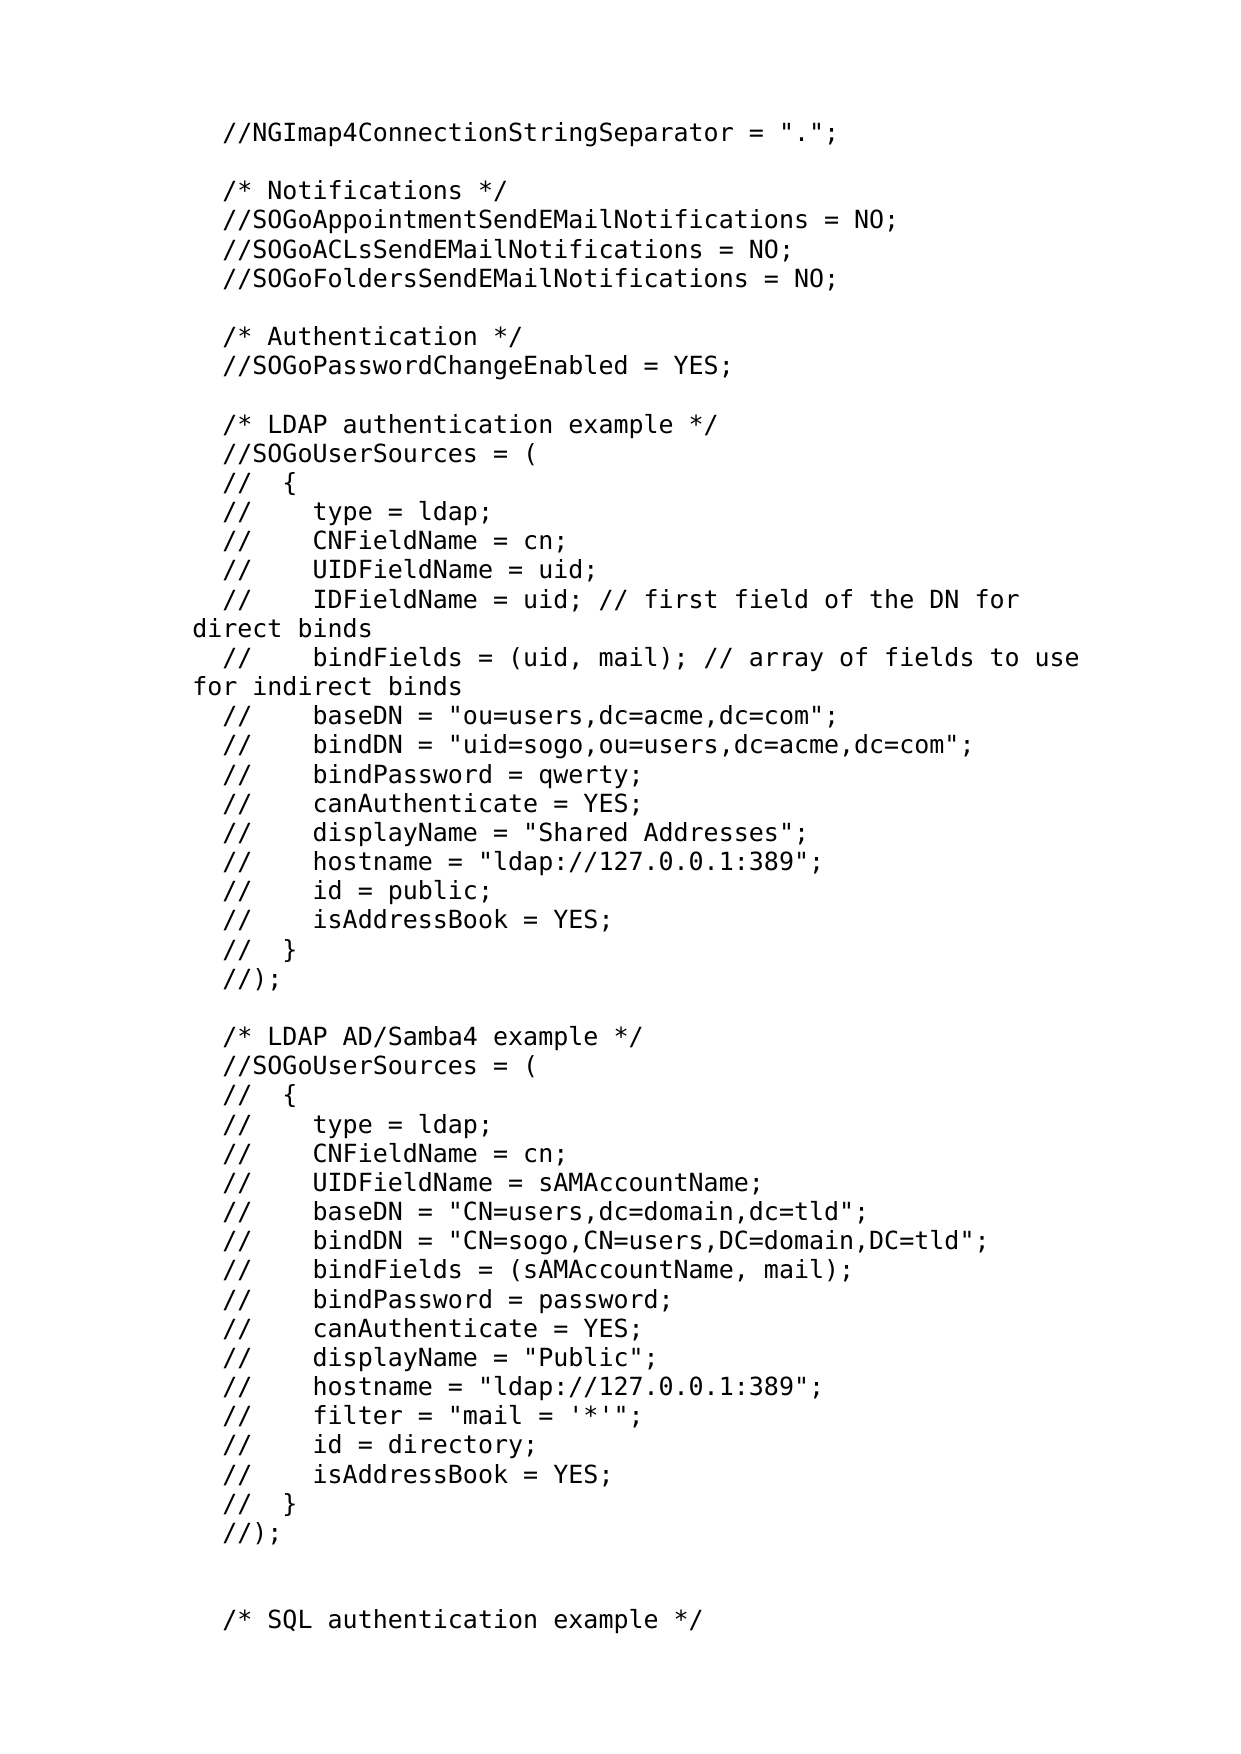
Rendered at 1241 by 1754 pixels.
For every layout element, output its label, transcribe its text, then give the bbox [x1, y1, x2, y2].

list //NGImap4ConnectionStringSeparator = "."; /* Notifications */ //SOGoAppointmentSendEMailNotifications = NO; //SOGoACLsSendEMailNotifications = NO; //SOGoFoldersSendEMailNotifications = NO; /* Authentication */ //SOGoPasswordChangeEnabled = YES; /* LDAP authentication example */ //SOGoUserSources = ( // { // type = ldap; // CNFieldName = cn; // UIDFieldName = uid; // IDFieldName = uid; // first field of the DN for direct binds // bindFields = (uid, mail); // array of fields to use for indirect binds // baseDN = "ou=users,dc=acme,dc=com"; // bindDN = "uid=sogo,ou=users,dc=acme,dc=com"; // bindPassword = qwerty; // canAuthenticate = YES; // displayName = "Shared Addresses"; // hostname = "ldap://127.0.0.1:389"; // id = public; // isAddressBook = YES; // } //); /* LDAP AD/Samba4 example */ //SOGoUserSources = ( // { // type = ldap; // CNFieldName = cn; // UIDFieldName = sAMAccountName; // baseDN = "CN=users,dc=domain,dc=tld"; // bindDN = "CN=sogo,CN=users,DC=domain,DC=tld"; // bindFields = (sAMAccountName, mail); // bindPassword = password; // canAuthenticate = YES; // displayName = "Public"; // hostname = "ldap://127.0.0.1:389"; // filter = "mail = '*'"; // id = directory; // isAddressBook = YES; // } //); /* SQL authentication example */ [177, 118, 1122, 1635]
